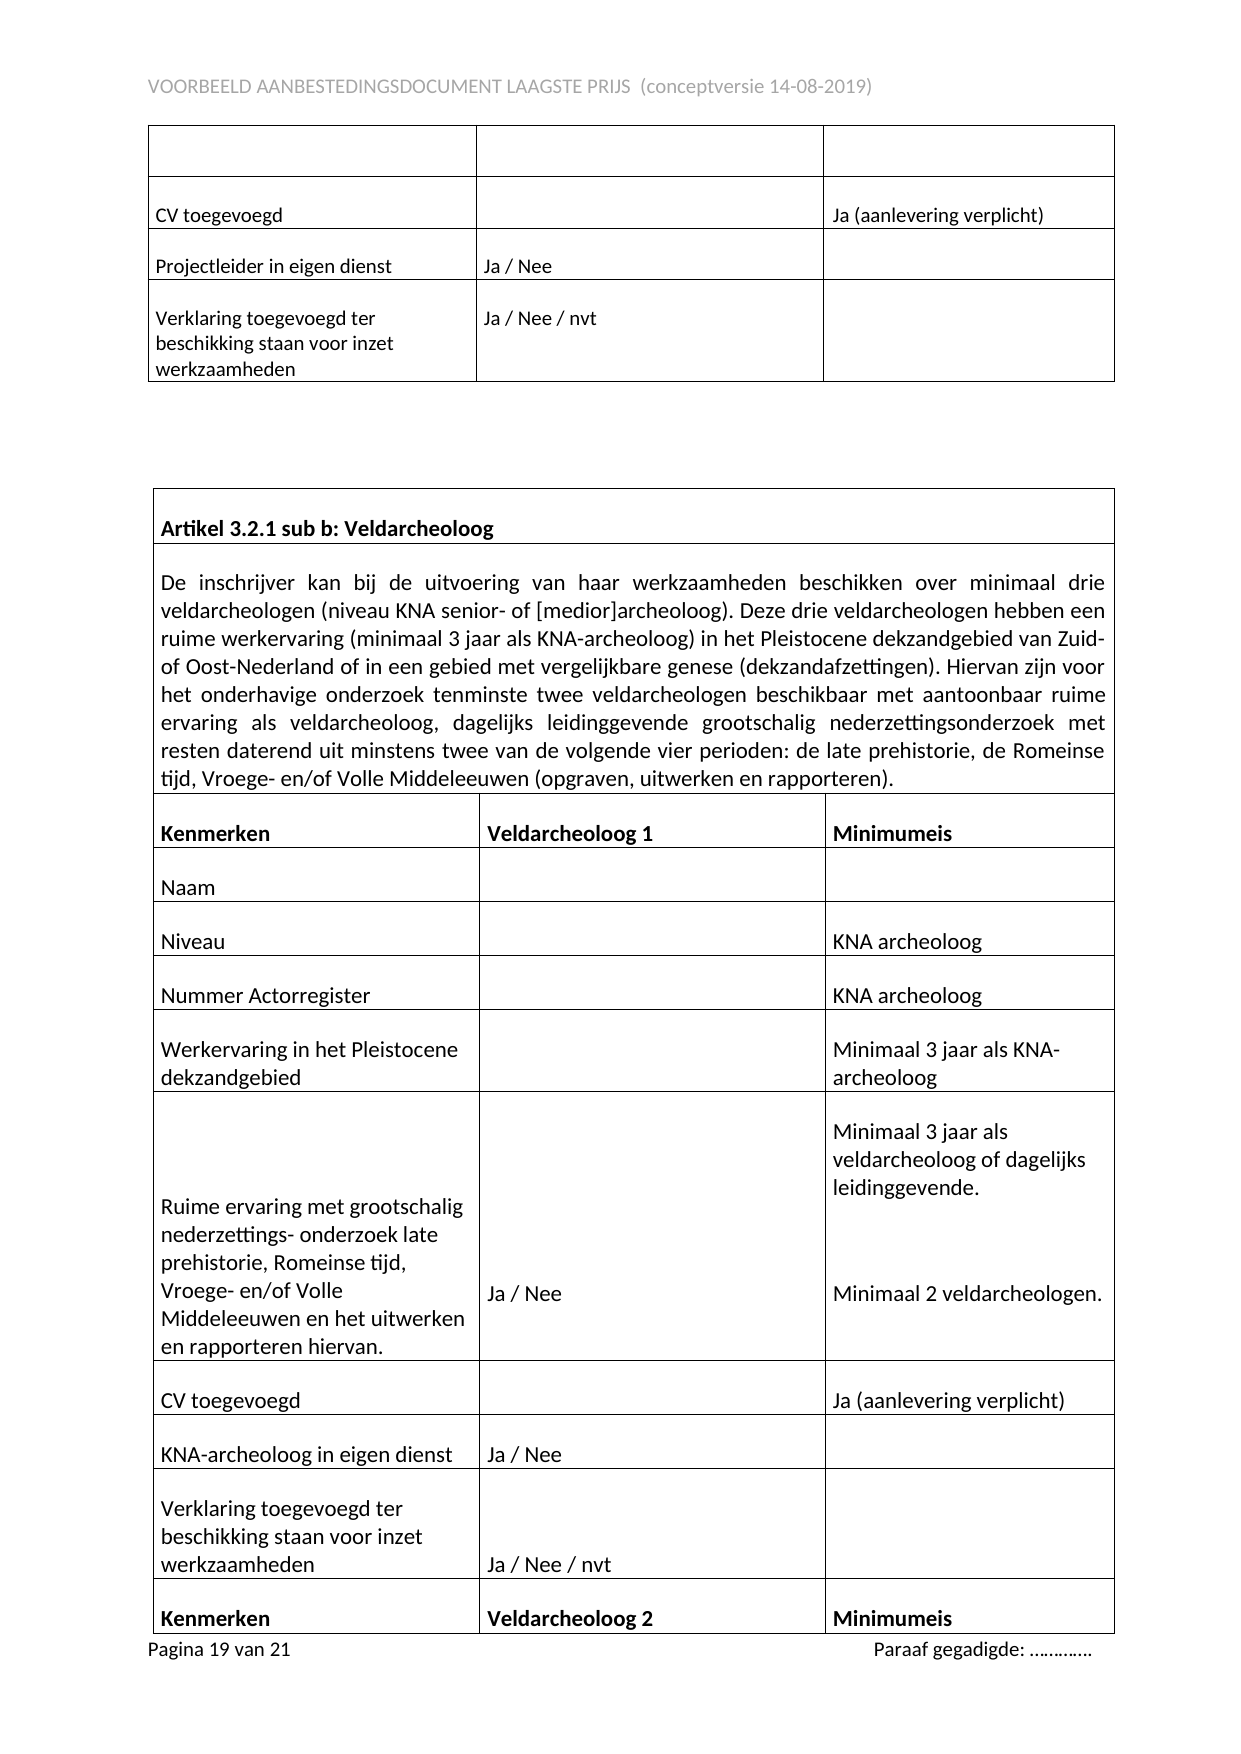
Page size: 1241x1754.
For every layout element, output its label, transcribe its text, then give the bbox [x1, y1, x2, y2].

table_cell [477, 126, 823, 176]
table_cell Kenmerken [154, 1579, 479, 1632]
table_cell [826, 1469, 1114, 1578]
table_cell Minimumeis [826, 1579, 1114, 1632]
table_cell [824, 229, 1114, 279]
table_cell Ja / Nee [480, 1415, 825, 1468]
table_cell Veldarcheoloog 2 [480, 1579, 825, 1632]
table_cell Ja / Nee [480, 1092, 825, 1360]
table_cell KNA archeoloog [826, 956, 1114, 1009]
table_cell Veldarcheoloog 1 [480, 794, 825, 847]
table_cell Niveau [154, 902, 479, 955]
table_cell Minimumeis [826, 794, 1114, 847]
table_cell Ruime ervaring met grootschalig nederzettings- onderzoek late prehistorie, Romeinse tijd, Vroege- en/of Volle Middeleeuwen en het uitwerken en rapporteren hiervan. [154, 1092, 479, 1360]
table_header Artikel 3.2.1 sub b: Veldarcheoloog [154, 489, 1114, 542]
table_cell [480, 848, 825, 901]
table_cell Ja (aanlevering verplicht) [826, 1361, 1114, 1414]
table_cell KNA archeoloog [826, 902, 1114, 955]
table_cell [477, 177, 823, 227]
table_cell [480, 902, 825, 955]
table_cell [149, 126, 476, 176]
table_cell [480, 1361, 825, 1414]
table_cell Projectleider in eigen dienst [149, 229, 476, 279]
table_cell [826, 848, 1114, 901]
table_cell [480, 956, 825, 1009]
table_cell Werkervaring in het Pleistocene dekzandgebied [154, 1010, 479, 1091]
table_cell Verklaring toegevoegd ter beschikking staan voor inzet werkzaamheden [154, 1469, 479, 1578]
table_cell Nummer Actorregister [154, 956, 479, 1009]
table_cell CV toegevoegd [154, 1361, 479, 1414]
table_cell Minimaal 3 jaar als KNA-archeoloog [826, 1010, 1114, 1091]
table_cell De inschrijver kan bij de uitvoering van haar werkzaamheden beschikken over minimaal drie veldarcheologen (niveau KNA senior- of [medior]archeoloog). Deze drie veldarcheologen hebben een ruime werkervaring (minimaal 3 jaar als KNA-archeoloog) in het Pleistocene dekzandgebied van Zuid- of Oost-Nederland of in een gebied met vergelijkbare genese (dekzandafzettingen). Hiervan zijn voor het onderhavige onderzoek tenminste twee veldarcheologen beschikbaar met aantoonbaar ruime ervaring als veldarcheoloog, dagelijks leidinggevende grootschalig nederzettingsonderzoek met resten daterend uit minstens twee van de volgende vier perioden: de late prehistorie, de Romeinse tijd, Vroege- en/of Volle Middeleeuwen (opgraven, uitwerken en rapporteren). [154, 544, 1114, 793]
table_cell Kenmerken [154, 794, 479, 847]
table_cell Ja (aanlevering verplicht) [824, 177, 1114, 227]
table_cell Ja / Nee / nvt [477, 280, 823, 381]
table_cell [826, 1415, 1114, 1468]
table_cell [824, 126, 1114, 176]
table_cell Ja / Nee [477, 229, 823, 279]
table_cell [824, 280, 1114, 381]
table_cell [480, 1010, 825, 1091]
table_cell KNA-archeoloog in eigen dienst [154, 1415, 479, 1468]
table_cell Naam [154, 848, 479, 901]
table_cell Verklaring toegevoegd ter beschikking staan voor inzet werkzaamheden [149, 280, 476, 381]
table_cell Minimaal 3 jaar als veldarcheoloog of dagelijks leidinggevende. Minimaal 2 veldarcheologen. [826, 1092, 1114, 1360]
table_cell CV toegevoegd [149, 177, 476, 227]
table_cell Ja / Nee / nvt [480, 1469, 825, 1578]
